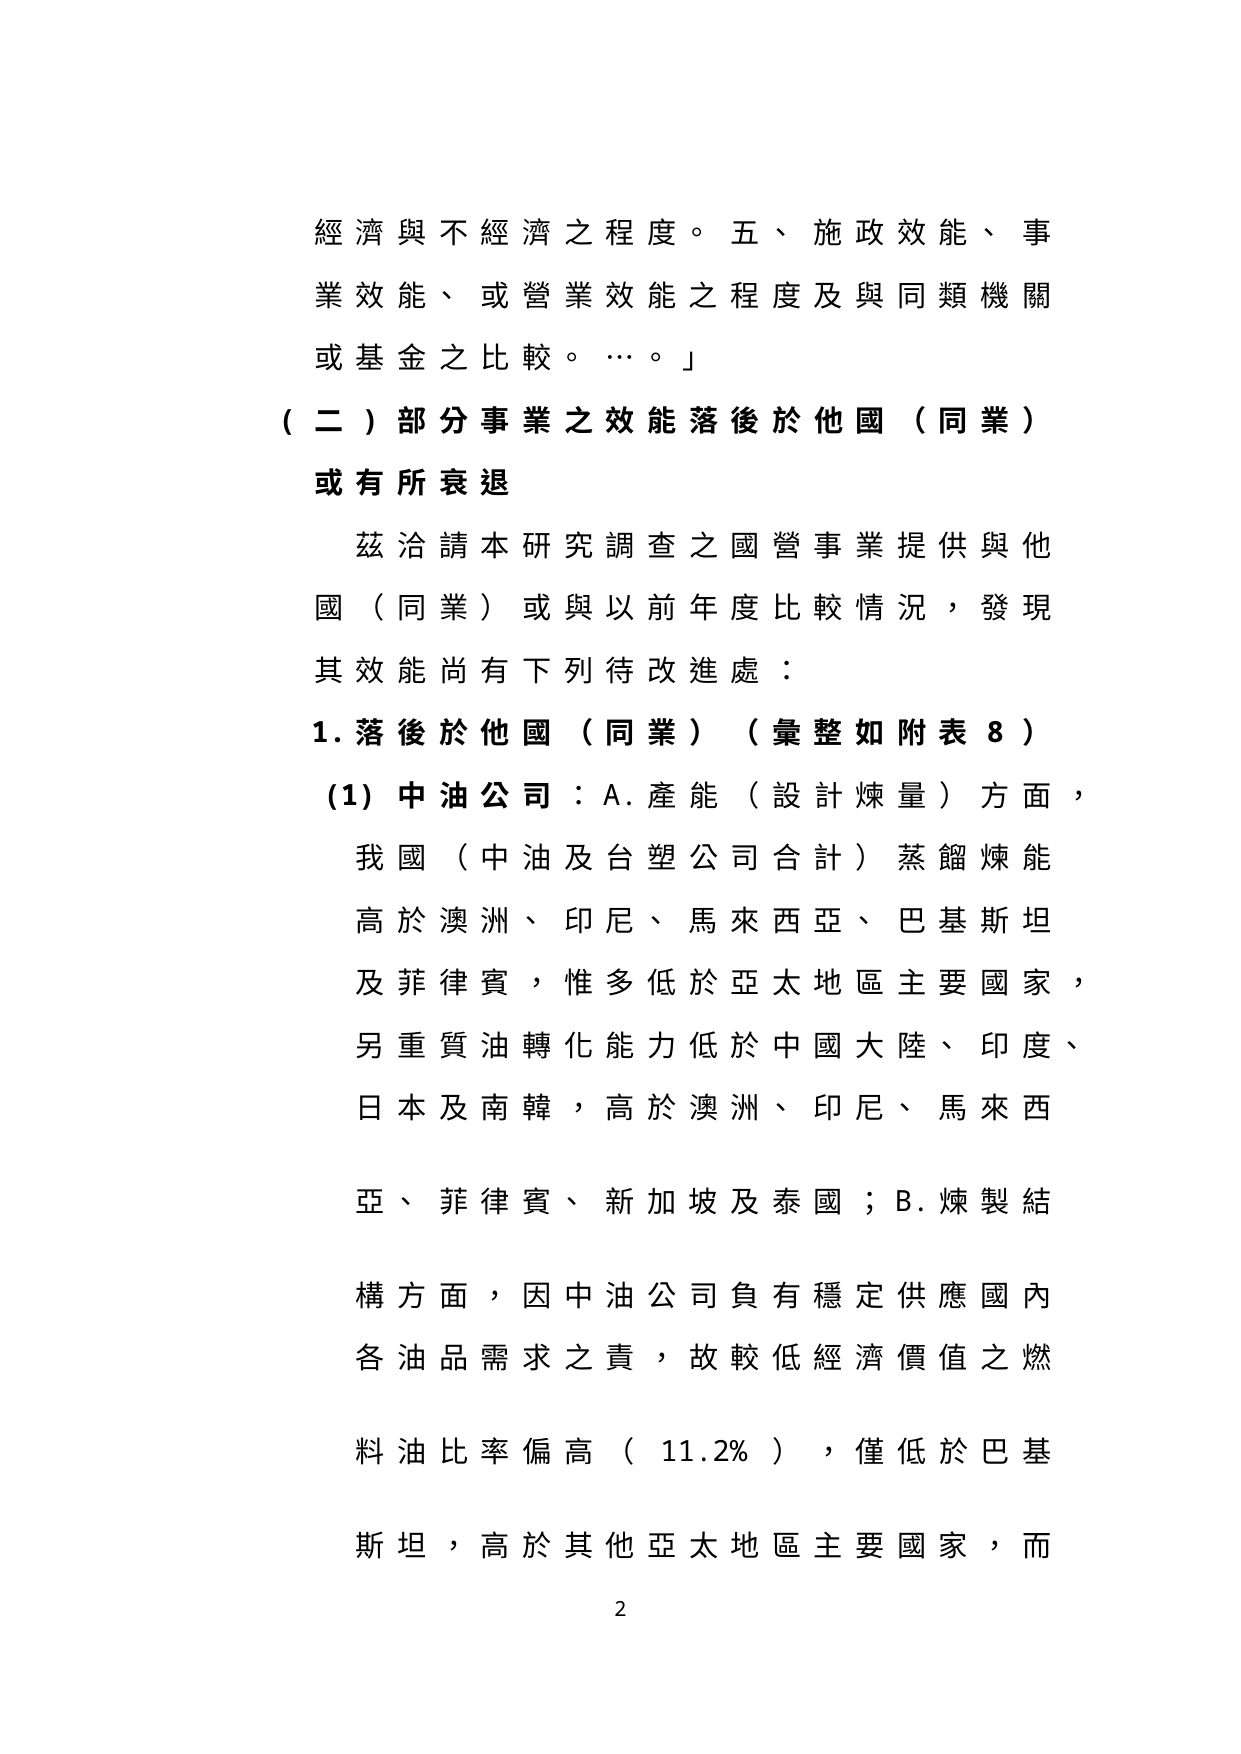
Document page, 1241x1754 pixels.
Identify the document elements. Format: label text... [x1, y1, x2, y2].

text 茲洽請本研究調查之國營事業提供與他國（同業）或與以前年度比較情況，發現其效能尚有下列待改進處： [271, 502, 1058, 689]
text 3.審計法第67條：「審計機關審核各機關或各基金決算，應注意左列事項：…。四、經濟與不經濟之程度。五、施政效能、事業效能、或營業效能之程度及與同類機關或基金之比較。…。」 [271, 189, 1058, 377]
text (二)部分事業之效能落後於他國（同業）或有所衰退 [242, 377, 1058, 502]
text (1)中油公司：A.產能（設計煉量）方面，我國（中油及台塑公司合計）蒸餾煉能高於澳洲、印尼、馬來西亞、巴基斯坦及菲律賓，惟多低於亞太地區主要國家，另重質油轉化能力低於中國大陸、印度、日本及南韓，高於澳洲、印尼、馬來西亞、菲律賓、新加坡及泰國；B.煉製結構方面，因中油公司負有穩定供應國內各油品需求之責，故較低經濟價值之燃料油比率偏高（11.2%），僅低於巴基斯坦，高於其他亞太地區主要國家，而較高經濟價值之汽油產率僅占29%，在亞太地區國家中，低於澳洲、印尼及菲律賓。 [301, 752, 1058, 1564]
text 1.落後於他國（同業）（彙整如附表8） [271, 689, 1058, 752]
